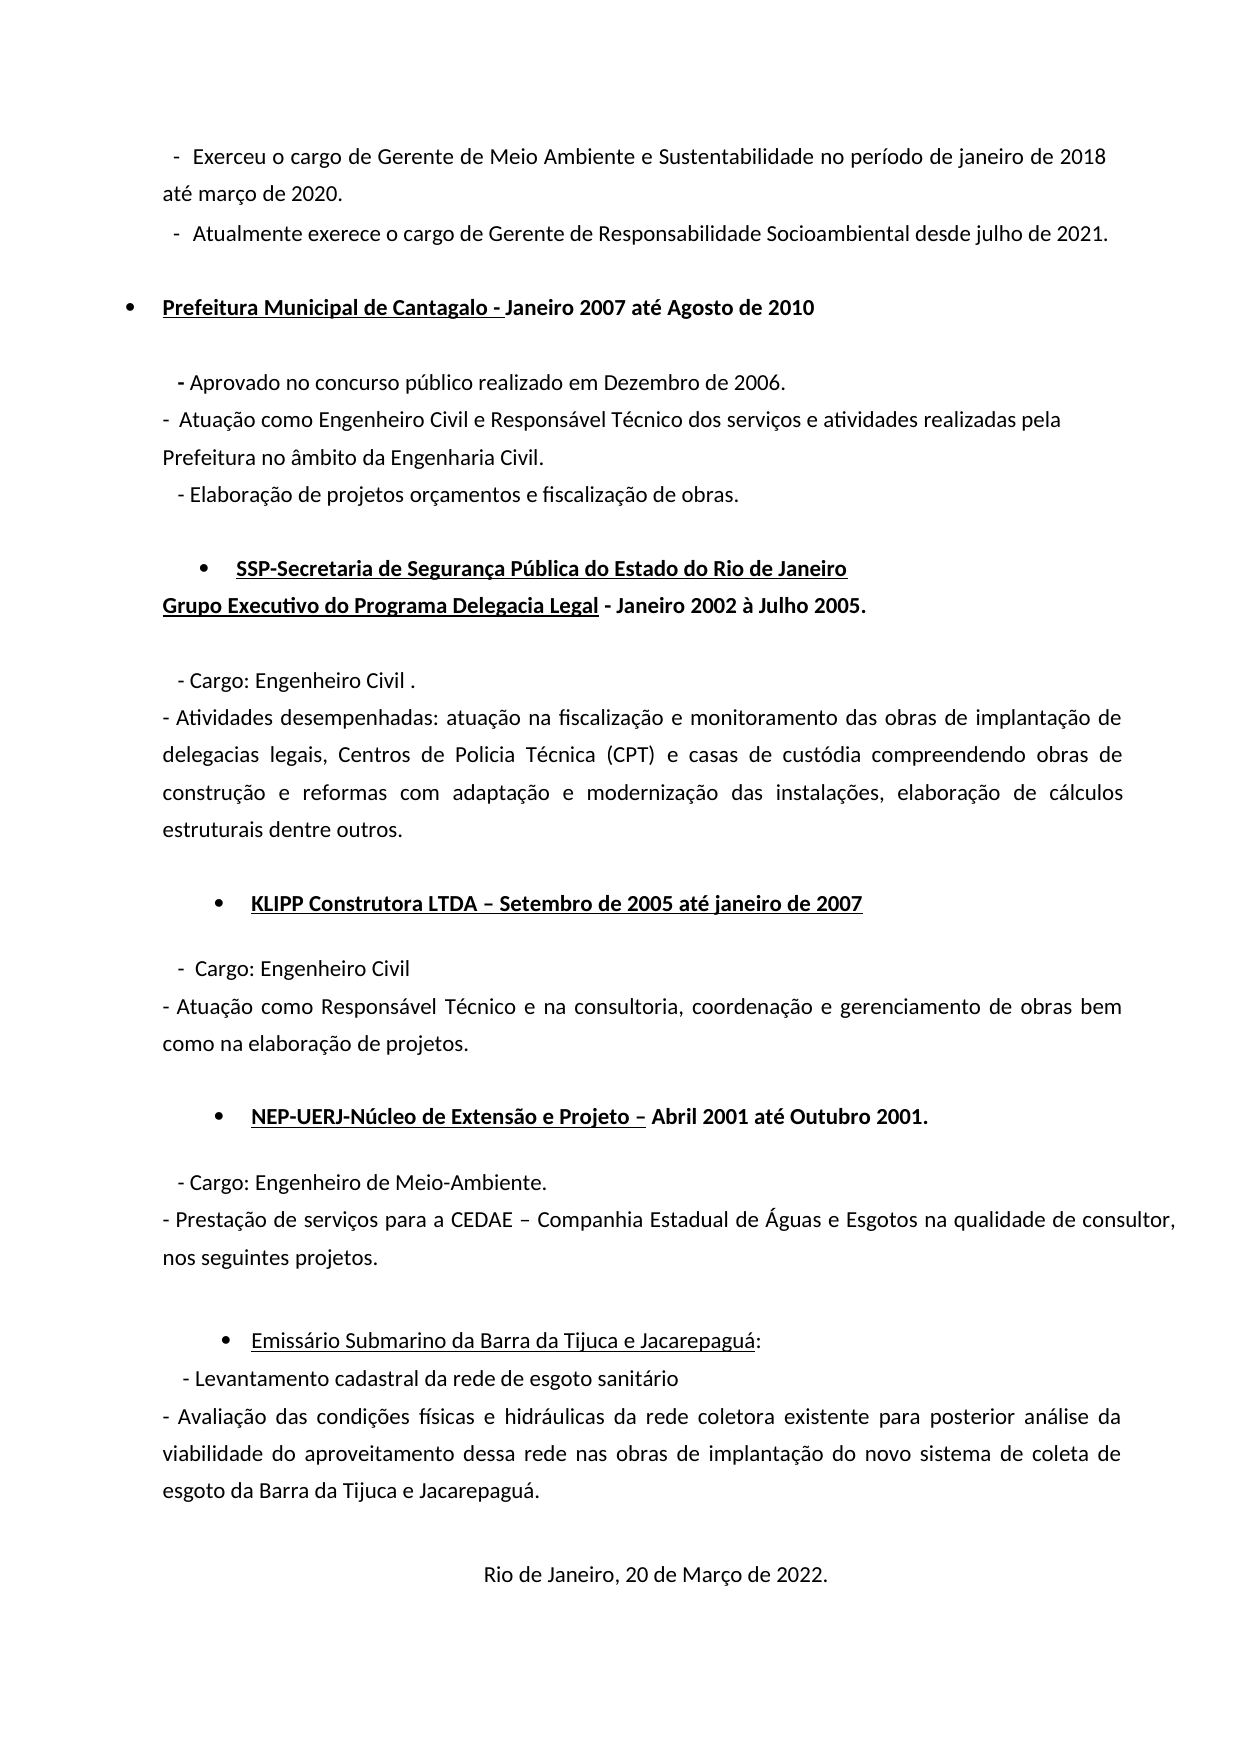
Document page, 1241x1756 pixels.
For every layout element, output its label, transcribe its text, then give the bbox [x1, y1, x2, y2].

list Cargo: Engenheiro Civil [177, 954, 1188, 982]
list Prestação de serviços para a CEDAE – Companhia Estadual de Águas e Esgotos na qualidade de consultor, nos seguintes projetos. [162, 1206, 1177, 1271]
list SSP-Secretaria de Segurança Pública do Estado do Rio de Janeiro Grupo Executivo do Programa Delegacia Legal - Janeiro 2002 à Julho 2005. [162, 554, 881, 619]
list Cargo: Engenheiro Civil . [177, 666, 1188, 694]
list Atuação como Responsável Técnico e na consultoria, coordenação e gerenciamento de obras bem como na elaboração de projetos. [162, 992, 1123, 1057]
list NEP-UERJ-Núcleo de Extensão e Projeto – Abril 2001 até Outubro 2001. [215, 1102, 1188, 1130]
list Prefeitura Municipal de Cantagalo - Janeiro 2007 até Agosto de 2010 [126, 293, 1188, 321]
list KLIPP Construtora LTDA – Setembro de 2005 até janeiro de 2007 [215, 889, 1188, 917]
text - Aprovado no concurso público realizado em Dezembro de 2006. [177, 368, 1188, 396]
list Avaliação das condições físicas e hidráulicas da rede coletora existente para posterior análise da viabilidade do aproveitamento dessa rede nas obras de implantação do novo sistema de coleta de esgoto da Barra da Tijuca e Jacarepaguá. [162, 1402, 1123, 1504]
list Atualmente exerece o cargo de Gerente de Responsabilidade Socioambiental desde julho de 2021. [162, 219, 1123, 247]
list Cargo: Engenheiro de Meio-Ambiente. [177, 1168, 1188, 1196]
list Exerceu o cargo de Gerente de Meio Ambiente e Sustentabilidade no período de janeiro de 2018 até março de 2020. [162, 142, 1123, 207]
list Elaboração de projetos orçamentos e fiscalização de obras. [177, 480, 1188, 508]
list Levantamento cadastral da rede de esgoto sanitário [182, 1364, 1188, 1392]
list Emissário Submarino da Barra da Tijuca e Jacarepaguá: [222, 1327, 1188, 1354]
text Rio de Janeiro, 20 de Março de 2022. [483, 1560, 1188, 1588]
list Atividades desempenhadas: atuação na fiscalização e monitoramento das obras de implantação de delegacias legais, Centros de Policia Técnica (CPT) e casas de custódia compreendendo obras de construção e reformas com adaptação e modernização das instalações, elaboração de cálculos estruturais dentre outros. [162, 703, 1123, 843]
list Atuação como Engenheiro Civil e Responsável Técnico dos serviços e atividades realizadas pela Prefeitura no âmbito da Engenharia Civil. [162, 406, 1123, 471]
